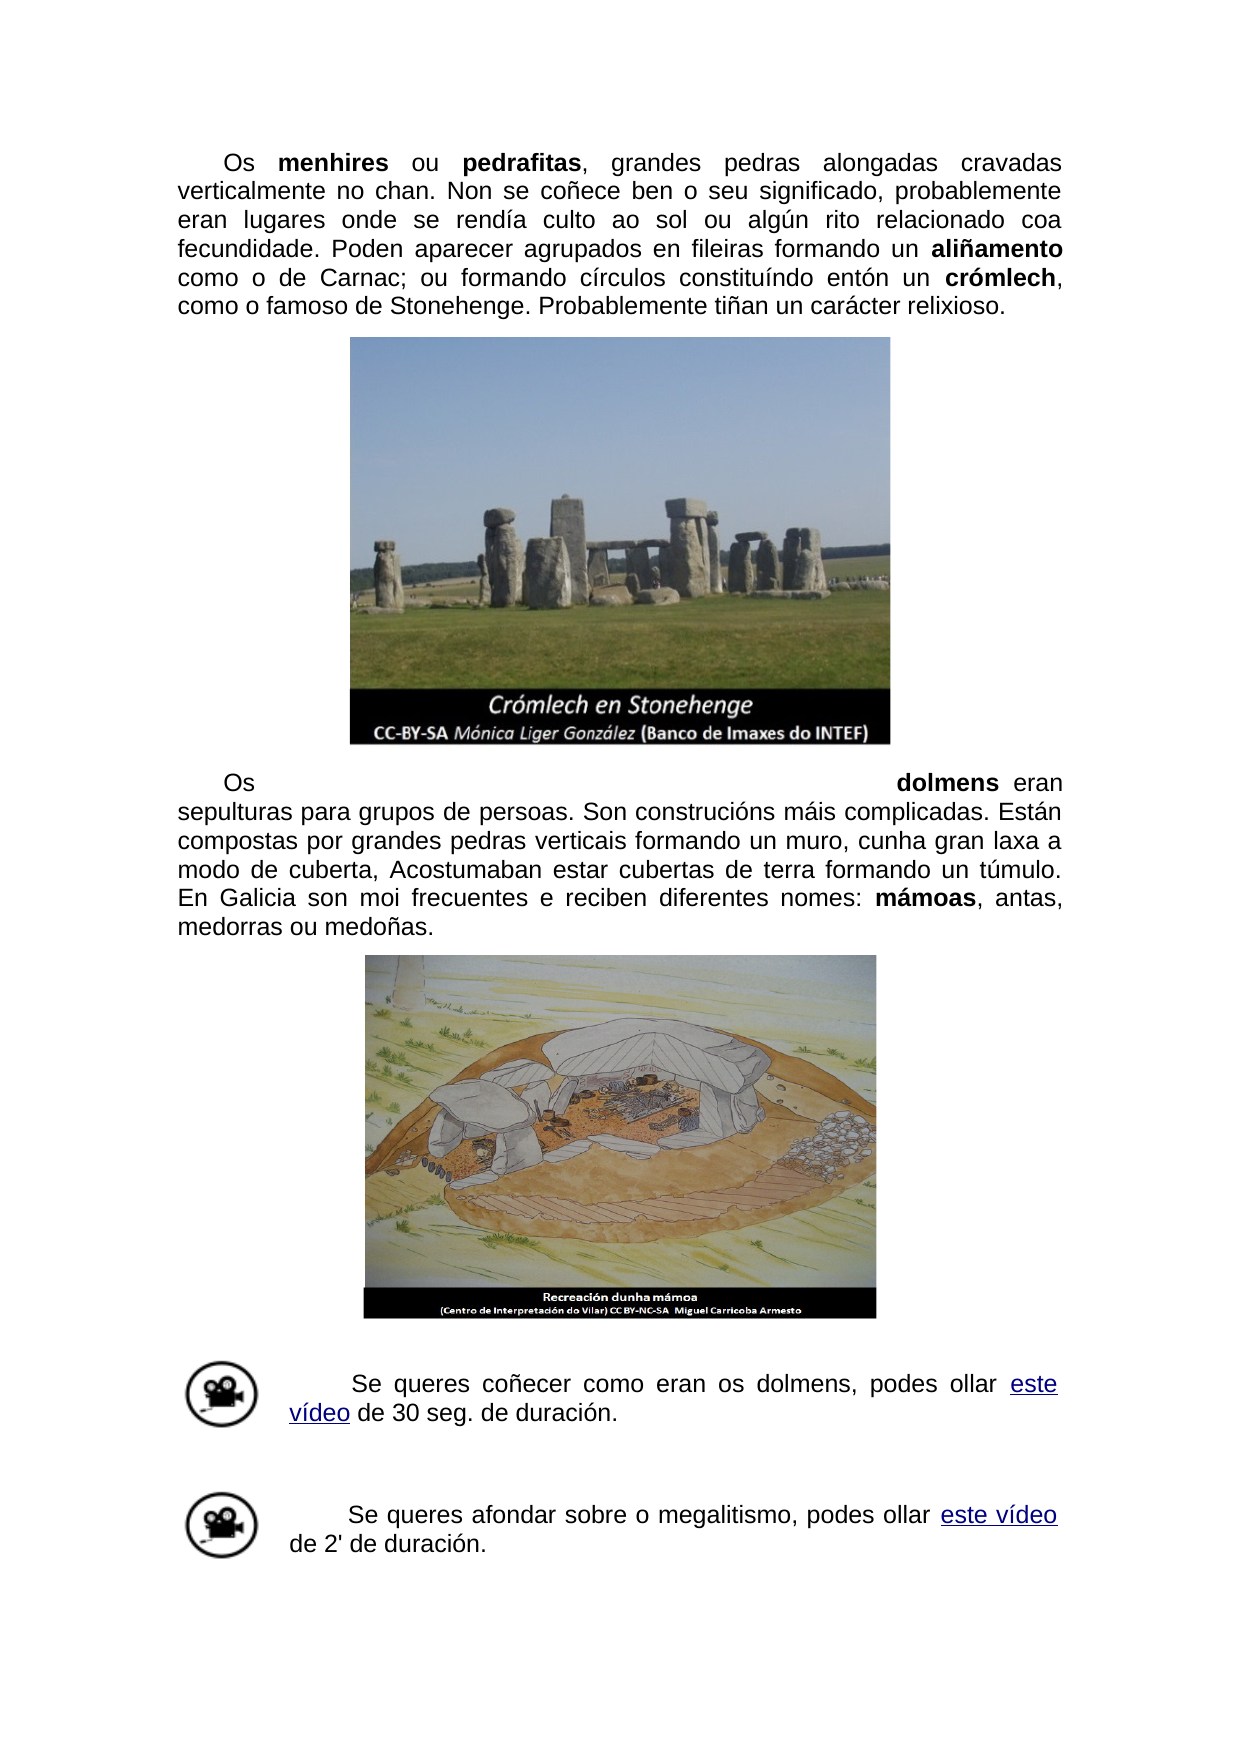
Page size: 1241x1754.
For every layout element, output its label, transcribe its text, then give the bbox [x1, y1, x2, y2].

text Os menhires ou pedrafitas, grandes pedras alongadas cravadas verticalmente no chan. Non se coñece ben o seu significado, probablemente eran lugares onde se rendía culto ao sol ou algún rito relacionado coa fecundidade. Poden aparecer agrupados en fileiras formando un aliñamento como o de Carnac; ou formando círculos constituíndo entón un crómlech, como o famoso de Stonehenge. Probablemente tiñan un carácter relixioso. [177, 148, 1063, 320]
picture [363, 955, 877, 1322]
picture [349, 337, 891, 756]
picture [182, 1486, 262, 1565]
picture [182, 1355, 262, 1434]
table_header [177, 1481, 283, 1571]
table_header [177, 1350, 283, 1439]
table_header Se queres afondar sobre o megalitismo, podes ollar este vídeo de 2' de duración. [283, 1481, 1063, 1571]
text Os dolmens eran sepulturas para grupos de persoas. Son construcións máis complicadas. Están compostas por grandes pedras verticais formando un muro, cunha gran laxa a modo de cuberta, Acostumaban estar cubertas de terra formando un túmulo. En Galicia son moi frecuentes e reciben diferentes nomes: mámoas, antas, medorras ou medoñas. [177, 768, 1063, 941]
table_header Se queres coñecer como eran os dolmens, podes ollar este vídeo de 30 seg. de duración. [283, 1350, 1063, 1439]
